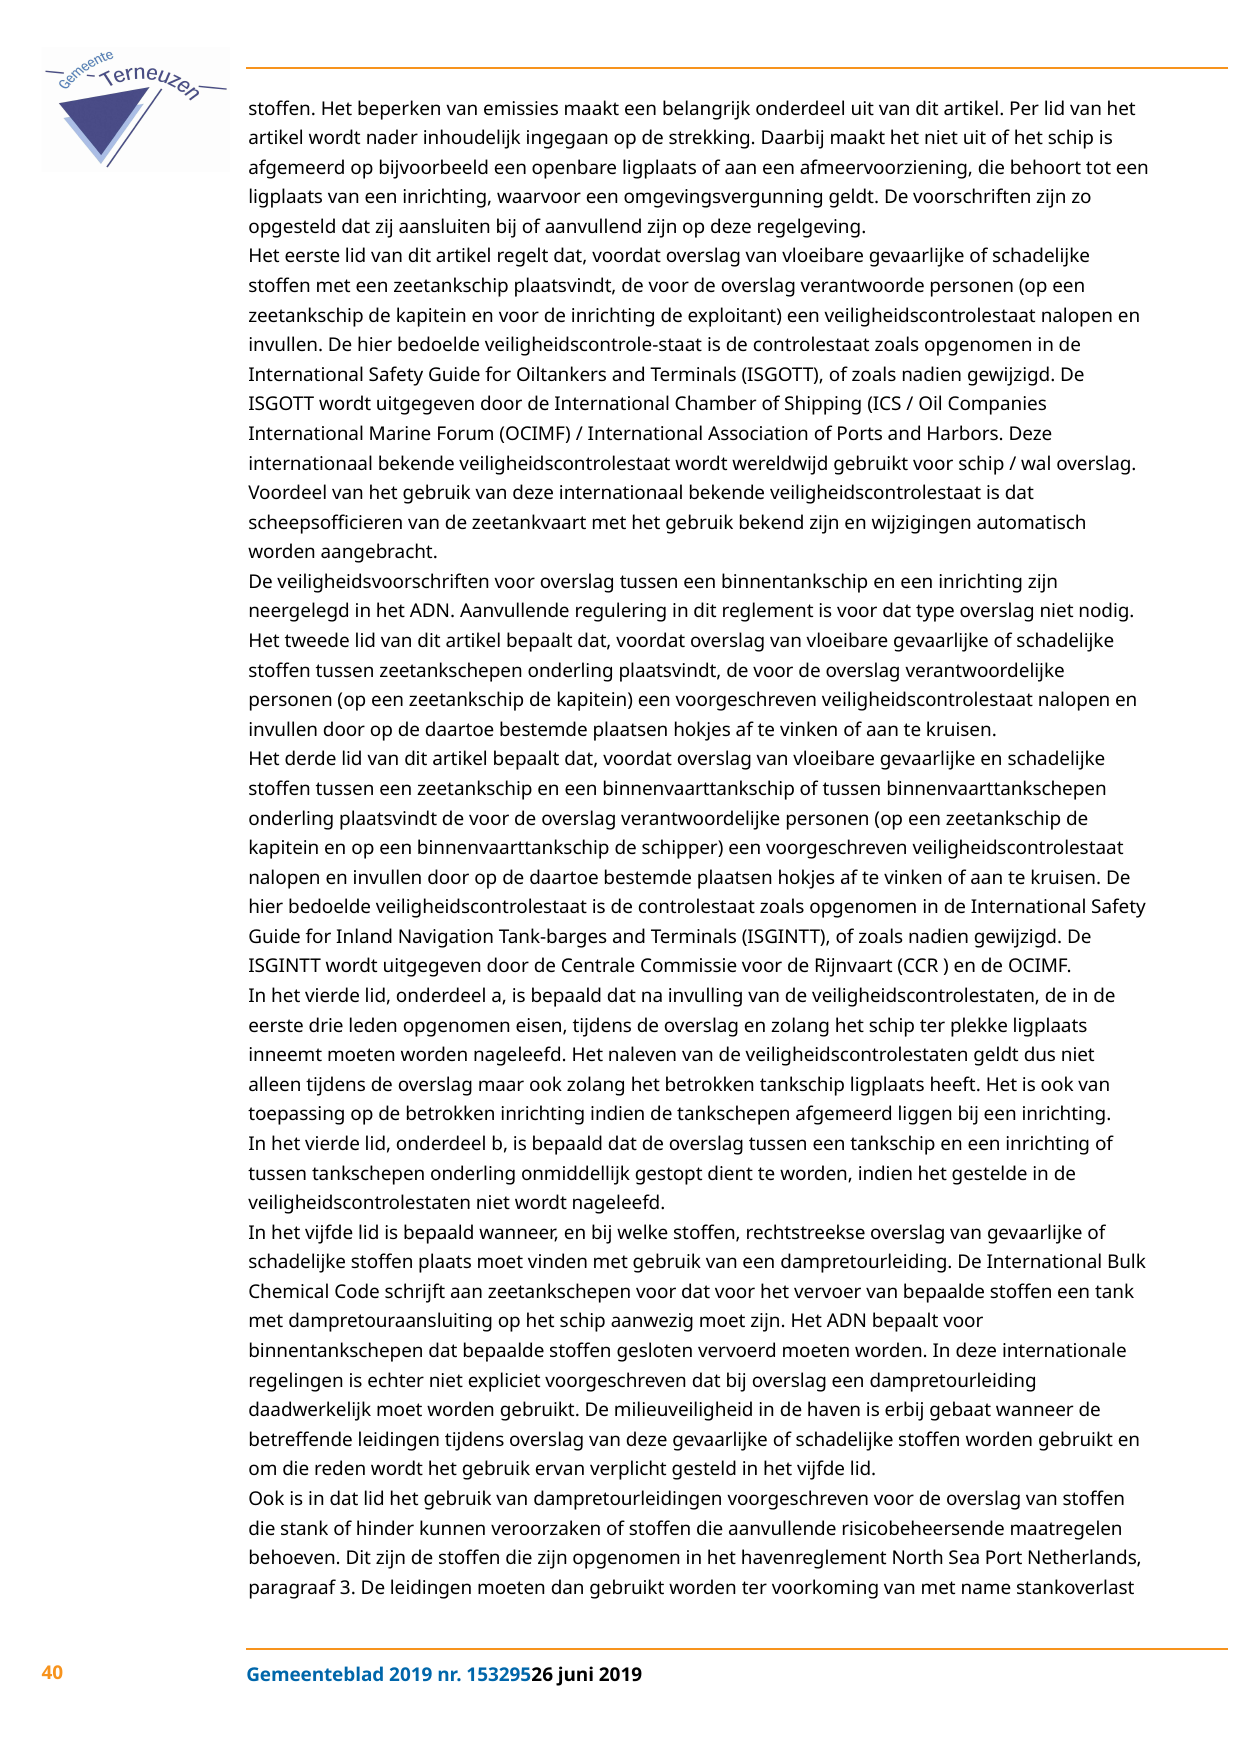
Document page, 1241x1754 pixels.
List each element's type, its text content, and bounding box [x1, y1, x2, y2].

text Ook is in dat lid het gebruik van dampretourleidingen voorgeschreven voor de overslag van stoffen die stank of hinder kunnen veroorzaken of stoffen die aanvullende risicobeheersende maatregelen behoeven. Dit zijn de stoffen die zijn opgenomen in het havenreglement North Sea Port Netherlands, paragraaf 3. De leidingen moeten dan gebruikt worden ter voorkoming van met name stankoverlast [248, 1485, 1152, 1600]
text Het tweede lid van dit artikel bepaalt dat, voordat overslag van vloeibare gevaarlijke of schadelijke stoffen tussen zeetankschepen onderling plaatsvindt, de voor de overslag verantwoordelijke personen (op een zeetankschip de kapitein) een voorgeschreven veiligheidscontrolestaat nalopen en invullen door op de daartoe bestemde plaatsen hokjes af te vinken of aan te kruisen. [248, 627, 1152, 742]
text stoffen. Het beperken van emissies maakt een belangrijk onderdeel uit van dit artikel. Per lid van het artikel wordt nader inhoudelijk ingegaan op de strekking. Daarbij maakt het niet uit of het schip is afgemeerd op bijvoorbeeld een openbare ligplaats of aan een afmeervoorziening, die behoort tot een ligplaats van een inrichting, waarvoor een omgevingsvergunning geldt. De voorschriften zijn zo opgesteld dat zij aansluiten bij of aanvullend zijn op deze regelgeving. [248, 95, 1152, 239]
text De veiligheidsvoorschriften voor overslag tussen een binnentankschip en een inrichting zijn neergelegd in het ADN. Aanvullende regulering in dit reglement is voor dat type overslag niet nodig. [248, 568, 1152, 623]
text In het vierde lid, onderdeel b, is bepaald dat de overslag tussen een tankschip en een inrichting of tussen tankschepen onderling onmiddellijk gestopt dient te worden, indien het gestelde in de veiligheidscontrolestaten niet wordt nageleefd. [248, 1130, 1152, 1215]
text Het eerste lid van dit artikel regelt dat, voordat overslag van vloeibare gevaarlijke of schadelijke stoffen met een zeetankschip plaatsvindt, de voor de overslag verantwoorde personen (op een zeetankschip de kapitein en voor de inrichting de exploitant) een veiligheidscontrolestaat nalopen en invullen. De hier bedoelde veiligheidscontrole-staat is de controlestaat zoals opgenomen in de International Safety Guide for Oiltankers and Terminals (ISGOTT), of zoals nadien gewijzigd. De ISGOTT wordt uitgegeven door de International Chamber of Shipping (ICS / Oil Companies International Marine Forum (OCIMF) / International Association of Ports and Harbors. Deze internationaal bekende veiligheidscontrolestaat wordt wereldwijd gebruikt voor schip / wal overslag. Voordeel van het gebruik van deze internationaal bekende veiligheidscontrolestaat is dat scheepsofficieren van de zeetankvaart met het gebruik bekend zijn en wijzigingen automatisch worden aangebracht. [248, 243, 1152, 564]
text In het vijfde lid is bepaald wanneer, en bij welke stoffen, rechtstreekse overslag van gevaarlijke of schadelijke stoffen plaats moet vinden met gebruik van een dampretourleiding. De International Bulk Chemical Code schrijft aan zeetankschepen voor dat voor het vervoer van bepaalde stoffen een tank met dampretouraansluiting op het schip aanwezig moet zijn. Het ADN bepaalt voor binnentankschepen dat bepaalde stoffen gesloten vervoerd moeten worden. In deze internationale regelingen is echter niet expliciet voorgeschreven dat bij overslag een dampretourleiding daadwerkelijk moet worden gebruikt. De milieuveiligheid in de haven is erbij gebaat wanneer de betreffende leidingen tijdens overslag van deze gevaarlijke of schadelijke stoffen worden gebruikt en om die reden wordt het gebruik ervan verplicht gesteld in het vijfde lid. [248, 1219, 1152, 1481]
text In het vierde lid, onderdeel a, is bepaald dat na invulling van de veiligheidscontrolestaten, de in de eerste drie leden opgenomen eisen, tijdens de overslag en zolang het schip ter plekke ligplaats inneemt moeten worden nageleefd. Het naleven van de veiligheidscontrolestaten geldt dus niet alleen tijdens de overslag maar ook zolang het betrokken tankschip ligplaats heeft. Het is ook van toepassing op de betrokken inrichting indien de tankschepen afgemeerd liggen bij een inrichting. [248, 982, 1152, 1126]
picture [41, 47, 231, 172]
text Het derde lid van dit artikel bepaalt dat, voordat overslag van vloeibare gevaarlijke en schadelijke stoffen tussen een zeetankschip en een binnenvaarttankschip of tussen binnenvaarttankschepen onderling plaatsvindt de voor de overslag verantwoordelijke personen (op een zeetankschip de kapitein en op een binnenvaarttankschip de schipper) een voorgeschreven veiligheidscontrolestaat nalopen en invullen door op de daartoe bestemde plaatsen hokjes af te vinken of aan te kruisen. De hier bedoelde veiligheidscontrolestaat is de controlestaat zoals opgenomen in de International Safety Guide for Inland Navigation Tank-barges and Terminals (ISGINTT), of zoals nadien gewijzigd. De ISGINTT wordt uitgegeven door de Centrale Commissie voor de Rijnvaart (CCR ) en de OCIMF. [248, 746, 1152, 978]
